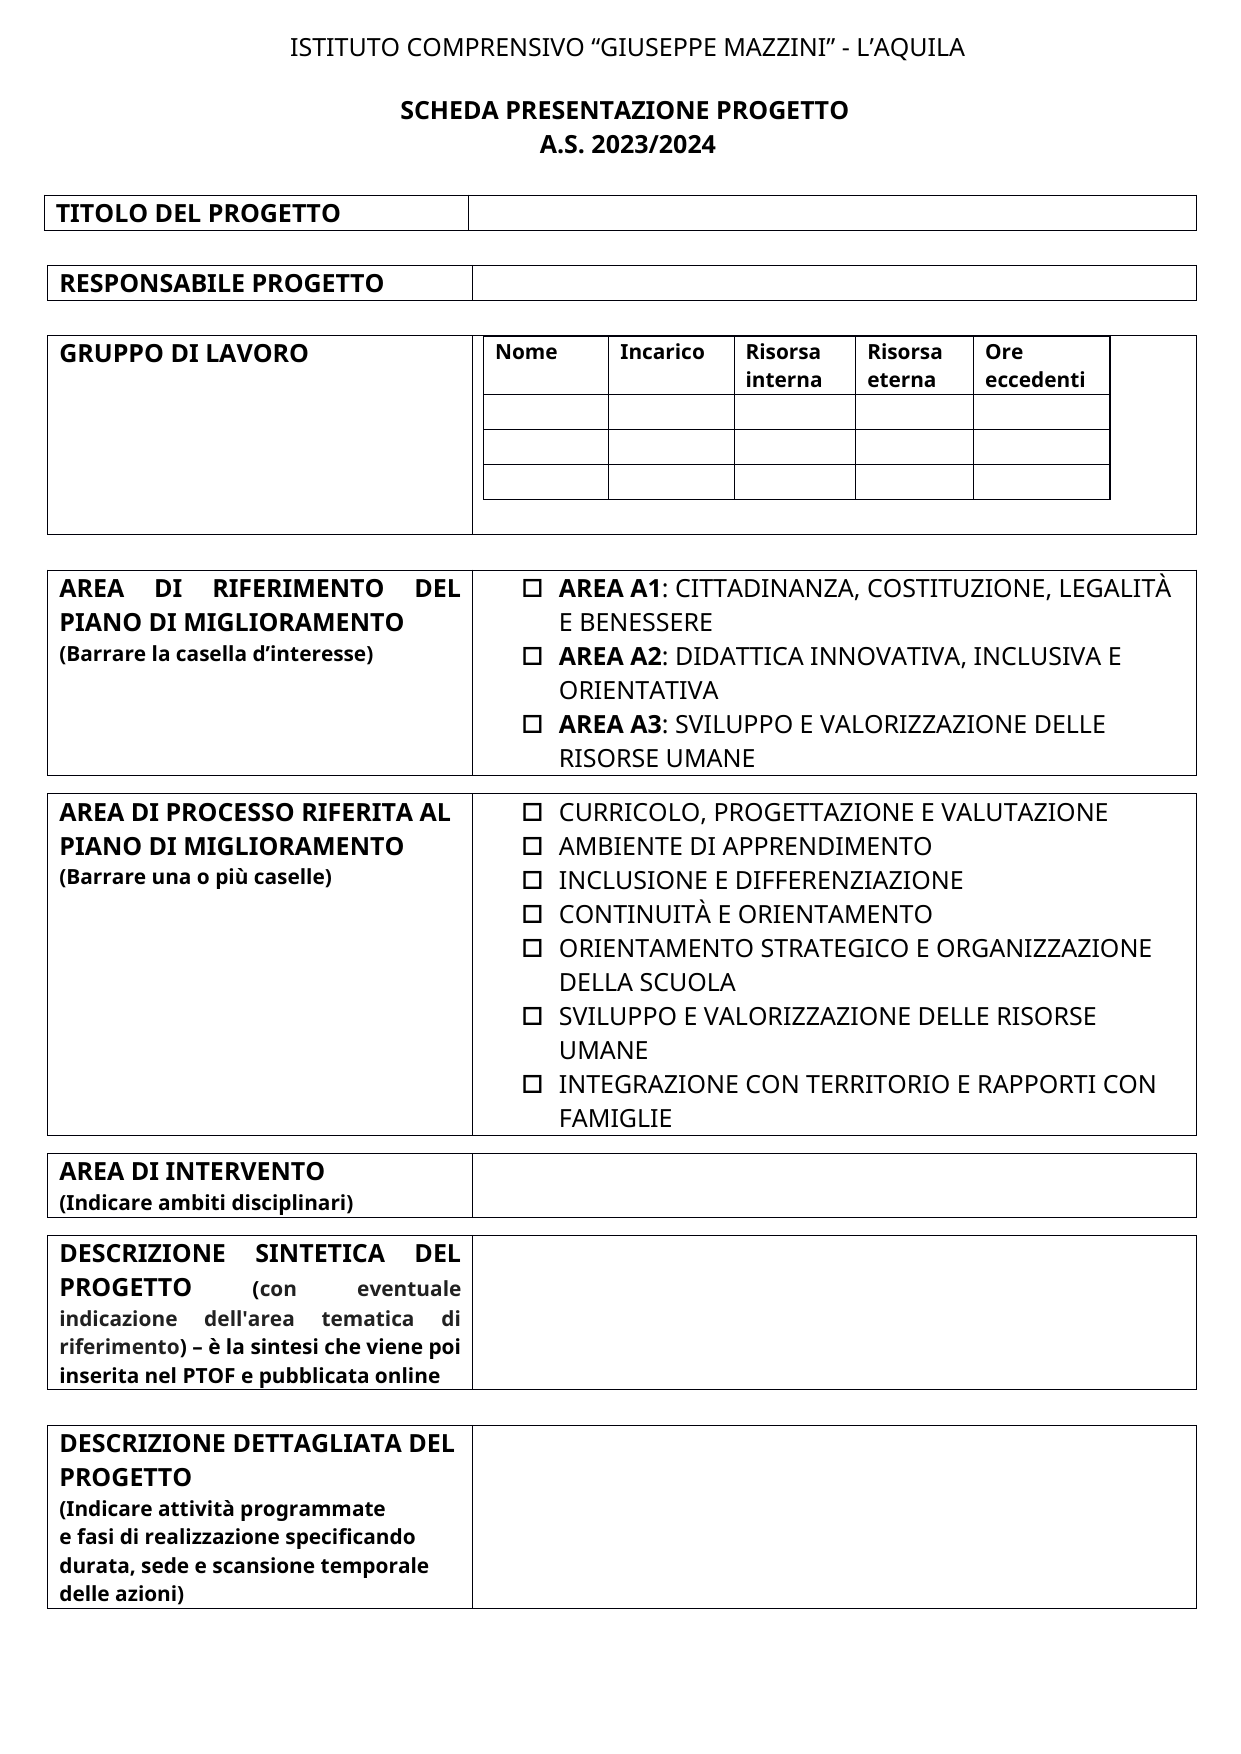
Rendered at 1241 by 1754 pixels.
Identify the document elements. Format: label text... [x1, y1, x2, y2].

table_header [473, 1154, 1196, 1217]
table_cell [484, 430, 608, 464]
table_header [473, 336, 1196, 534]
table_cell [609, 430, 734, 464]
table_header Incarico [609, 337, 734, 394]
table_cell [735, 395, 855, 429]
table_cell [974, 395, 1109, 429]
table_cell [735, 465, 855, 499]
table_cell [974, 465, 1109, 499]
table_header [473, 266, 1196, 300]
table_cell [609, 465, 734, 499]
text A.S. 2023/2024 [59, 126, 1197, 161]
table_header RESPONSABILE PROGETTO [48, 266, 472, 300]
table_header CURRICOLO, PROGETTAZIONE E VALUTAZIONE AMBIENTE DI APPRENDIMENTO INCLUSIONE E DIFFERENZIAZIONE CONTINUITÀ E ORIENTAMENTO ORIENTAMENTO STRATEGICO E ORGANIZZAZIONE DELLA SCUOLA SVILUPPO E VALORIZZAZIONE DELLE RISORSE UMANE INTEGRAZIONE CON TERRITORIO E RAPPORTI CON FAMIGLIE [473, 794, 1196, 1135]
table_header DESCRIZIONE DETTAGLIATA DEL PROGETTO (Indicare attività programmate e fasi di realizzazione specificando durata, sede e scansione temporale delle azioni) [48, 1426, 472, 1608]
table_cell [856, 430, 973, 464]
table_header Risorsa eterna [856, 337, 973, 394]
table_header [473, 1236, 1196, 1389]
text ISTITUTO COMPRENSIVO “GIUSEPPE MAZZINI” - L’AQUILA [59, 29, 1197, 64]
table_header AREA DI PROCESSO RIFERITA AL PIANO DI MIGLIORAMENTO (Barrare una o più caselle) [48, 794, 472, 1135]
table_header Nome [484, 337, 608, 394]
table_cell [974, 430, 1109, 464]
table_cell [484, 395, 608, 429]
table_cell [735, 430, 855, 464]
table_header [469, 196, 1196, 230]
table_header Risorsa interna [735, 337, 855, 394]
table_header GRUPPO DI LAVORO [48, 336, 472, 534]
table_cell [609, 395, 734, 429]
table_header AREA A1: CITTADINANZA, COSTITUZIONE, LEGALITÀ E BENESSERE AREA A2: DIDATTICA INNOVATIVA, INCLUSIVA E ORIENTATIVA AREA A3: SVILUPPO E VALORIZZAZIONE DELLE RISORSE UMANE [473, 571, 1196, 775]
table_header AREA DI INTERVENTO (Indicare ambiti disciplinari) [48, 1154, 472, 1217]
table_header [473, 1426, 1196, 1608]
text SCHEDA PRESENTAZIONE PROGETTO [59, 92, 1197, 126]
table_cell [856, 395, 973, 429]
table_header DESCRIZIONE SINTETICA DEL PROGETTO (con eventuale indicazione dell'area tematica di riferimento) – è la sintesi che viene poi inserita nel PTOF e pubblicata online [48, 1236, 472, 1389]
table_cell [484, 465, 608, 499]
table_header TITOLO DEL PROGETTO [45, 196, 468, 230]
table_header Ore eccedenti [974, 337, 1109, 394]
table_header AREA DI RIFERIMENTO DEL PIANO DI MIGLIORAMENTO (Barrare la casella d’interesse) [48, 571, 472, 775]
table_cell [856, 465, 973, 499]
